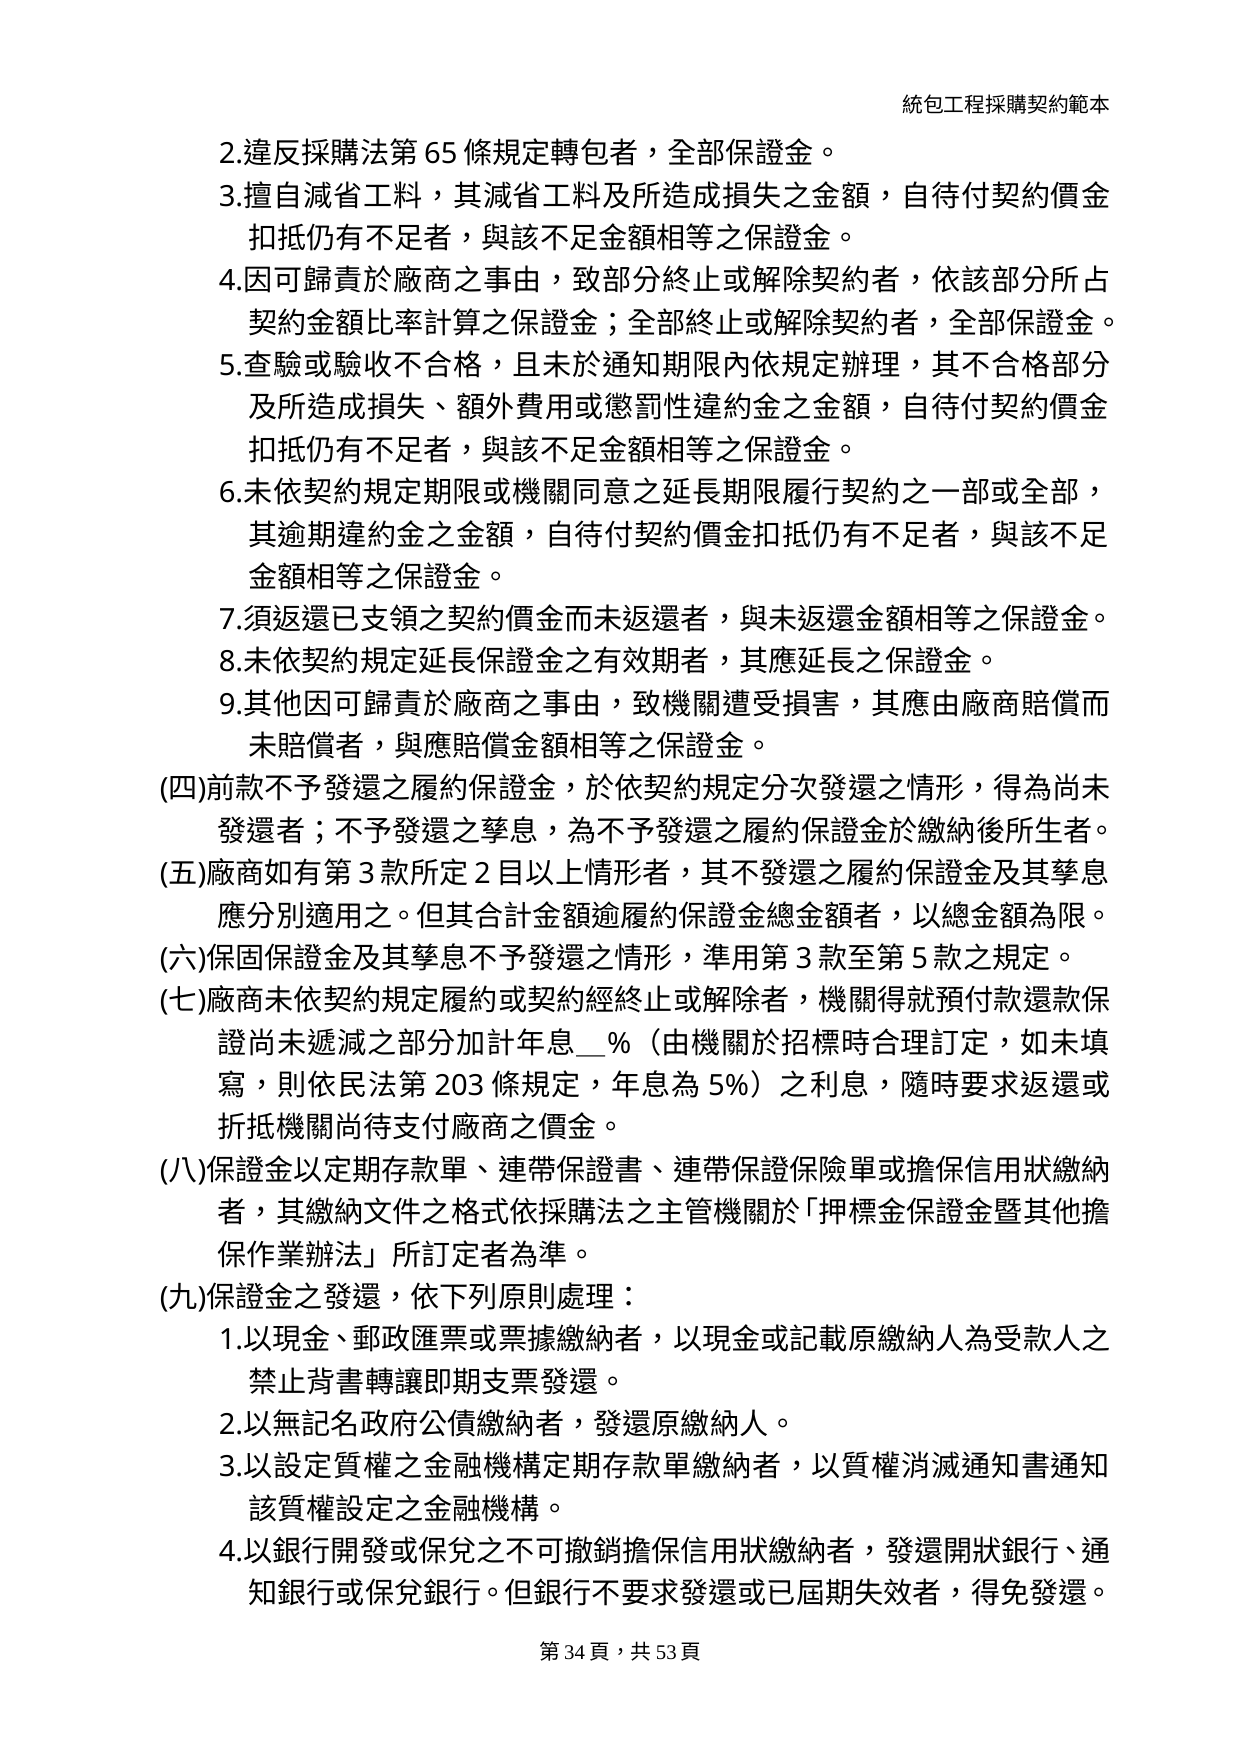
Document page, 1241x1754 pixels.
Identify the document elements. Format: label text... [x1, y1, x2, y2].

text (七)廠商未依契約規定履約或契約經終止或解除者，機關得就預付款還款保證尚未遞減之部分加計年息＿%（由機關於招標時合理訂定，如未填寫，則依民法第203條規定，年息為5%）之利息，隨時要求返還或折抵機關尚待支付廠商之價金。 [159, 977, 1110, 1146]
text 5.查驗或驗收不合格，且未於通知期限內依規定辦理，其不合格部分及所造成損失、額外費用或懲罰性違約金之金額，自待付契約價金扣抵仍有不足者，與該不足金額相等之保證金。 [218, 342, 1110, 469]
text (八)保證金以定期存款單、連帶保證書、連帶保證保險單或擔保信用狀繳納者，其繳納文件之格式依採購法之主管機關於「押標金保證金暨其他擔保作業辦法」所訂定者為準。 [159, 1146, 1110, 1273]
text (九)保證金之發還，依下列原則處理： [159, 1273, 1110, 1316]
text 4.因可歸責於廠商之事由，致部分終止或解除契約者，依該部分所占契約金額比率計算之保證金；全部終止或解除契約者，全部保證金。 [218, 257, 1110, 342]
text 3.以設定質權之金融機構定期存款單繳納者，以質權消滅通知書通知該質權設定之金融機構。 [218, 1443, 1110, 1527]
text (六)保固保證金及其孳息不予發還之情形，準用第3款至第5款之規定。 [159, 934, 1110, 977]
text 1.以現金、郵政匯票或票據繳納者，以現金或記載原繳納人為受款人之禁止背書轉讓即期支票發還。 [218, 1316, 1110, 1400]
text (四)前款不予發還之履約保證金，於依契約規定分次發還之情形，得為尚未發還者；不予發還之孳息，為不予發還之履約保證金於繳納後所生者。 [159, 765, 1110, 850]
text 2.以無記名政府公債繳納者，發還原繳納人。 [218, 1400, 1110, 1443]
text 4.以銀行開發或保兌之不可撤銷擔保信用狀繳納者，發還開狀銀行、通知銀行或保兌銀行。但銀行不要求發還或已屆期失效者，得免發還。 [218, 1527, 1110, 1612]
text 8.未依契約規定延長保證金之有效期者，其應延長之保證金。 [218, 638, 1110, 680]
text (五)廠商如有第3款所定2目以上情形者，其不發還之履約保證金及其孳息應分別適用之。但其合計金額逾履約保證金總金額者，以總金額為限。 [159, 850, 1110, 934]
text 9.其他因可歸責於廠商之事由，致機關遭受損害，其應由廠商賠償而未賠償者，與應賠償金額相等之保證金。 [218, 680, 1110, 765]
text 6.未依契約規定期限或機關同意之延長期限履行契約之一部或全部，其逾期違約金之金額，自待付契約價金扣抵仍有不足者，與該不足金額相等之保證金。 [218, 469, 1110, 596]
text 7.須返還已支領之契約價金而未返還者，與未返還金額相等之保證金。 [218, 596, 1110, 638]
text 3.擅自減省工料，其減省工料及所造成損失之金額，自待付契約價金扣抵仍有不足者，與該不足金額相等之保證金。 [218, 172, 1110, 257]
text 2.違反採購法第65條規定轉包者，全部保證金。 [218, 130, 1110, 172]
